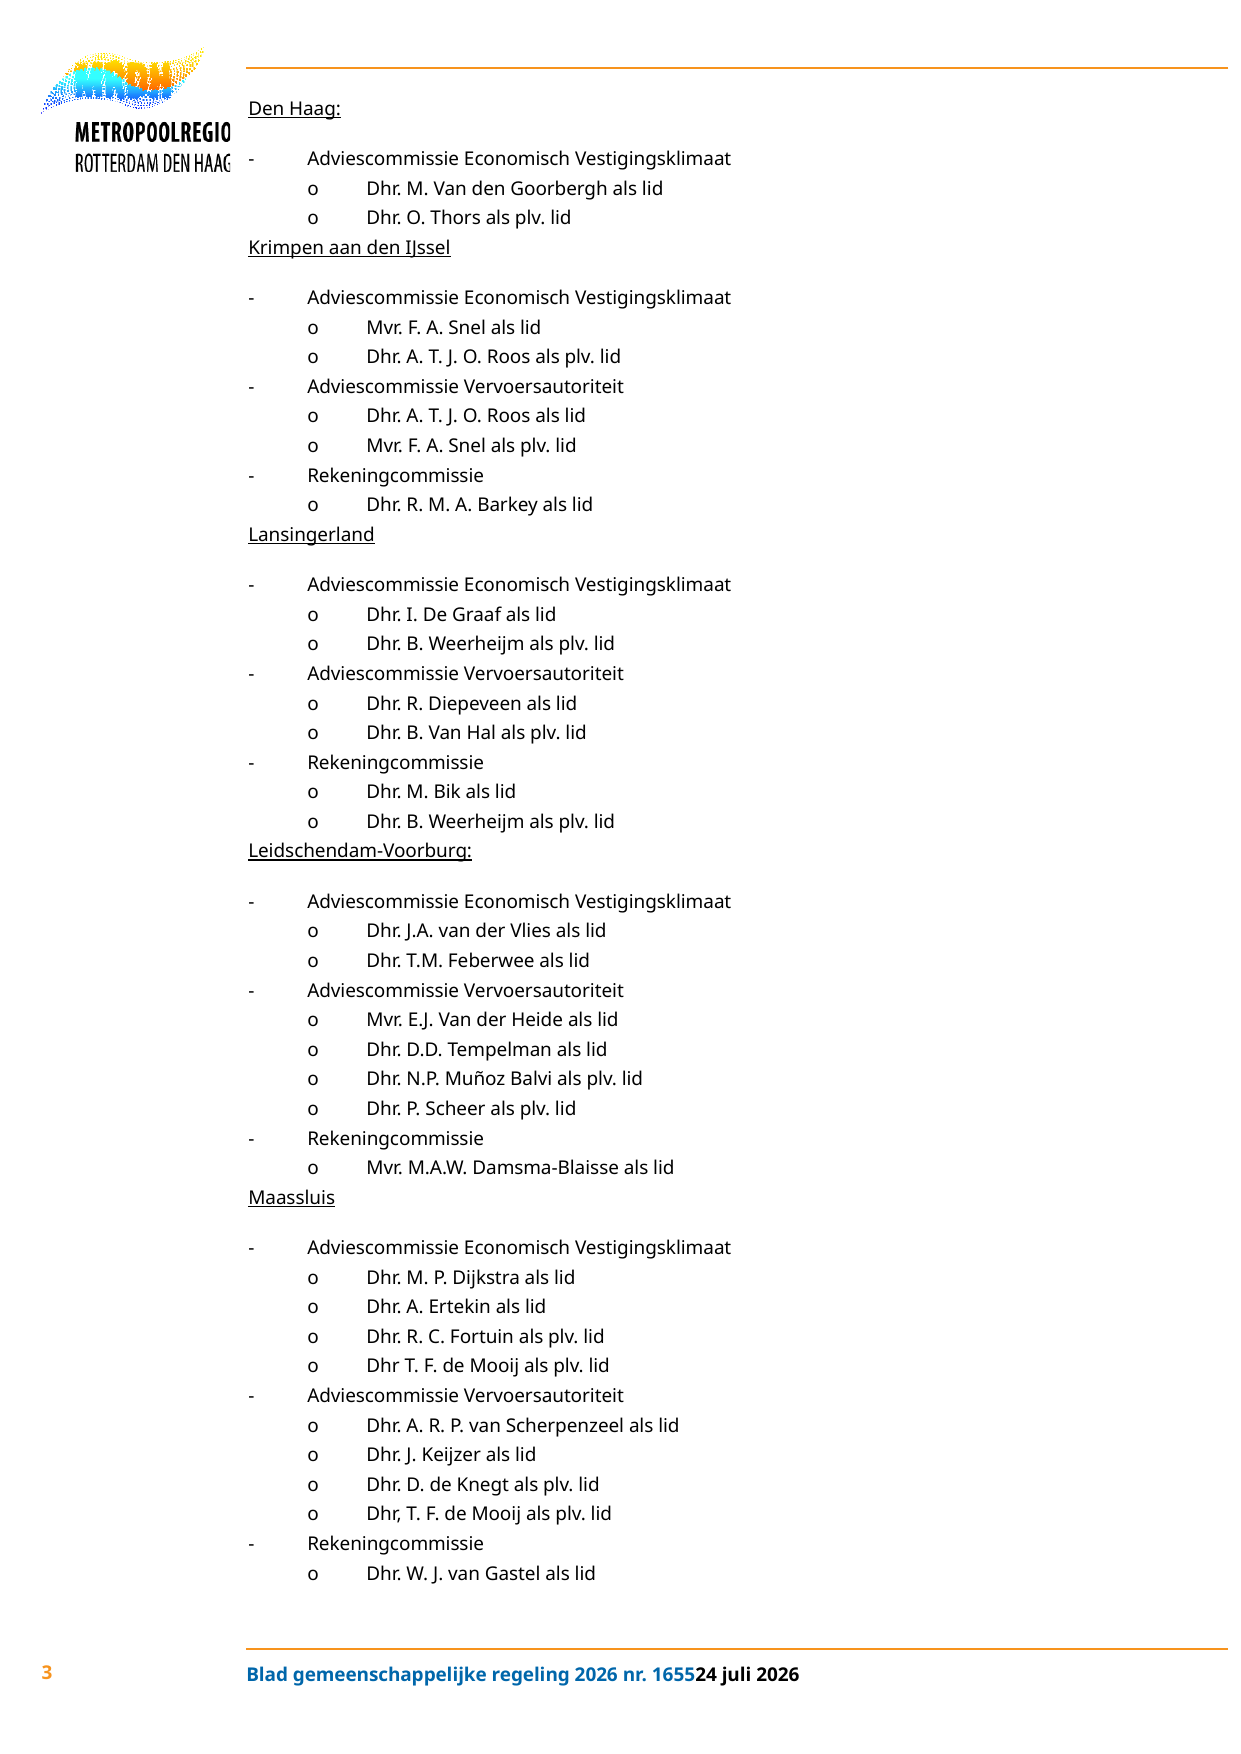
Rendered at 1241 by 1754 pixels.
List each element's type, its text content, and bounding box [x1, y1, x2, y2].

list Adviescommissie Vervoersautoriteit [248, 373, 1152, 399]
list Dhr. M. Van den Goorbergh als lid [307, 175, 1152, 201]
list Adviescommissie Economisch Vestigingsklimaat [248, 284, 1152, 310]
list Dhr, T. F. de Mooij als plv. lid [307, 1501, 1152, 1526]
list Mvr. F. A. Snel als plv. lid [307, 432, 1152, 458]
list Rekeningcommissie [248, 1530, 1152, 1556]
list Dhr. B. Weerheijm als plv. lid [307, 808, 1152, 834]
list Dhr. W. J. van Gastel als lid [307, 1560, 1152, 1586]
list Adviescommissie Vervoersautoriteit [248, 1382, 1152, 1408]
list Dhr. M. P. Dijkstra als lid [307, 1264, 1152, 1290]
list Dhr. J. Keijzer als lid [307, 1441, 1152, 1467]
list Dhr. A. Ertekin als lid [307, 1293, 1152, 1319]
list Dhr. R. Diepeveen als lid [307, 690, 1152, 716]
list Dhr. B. Van Hal als plv. lid [307, 719, 1152, 745]
text Maassluis [248, 1184, 1152, 1210]
list Rekeningcommissie [248, 749, 1152, 775]
list Dhr. J.A. van der Vlies als lid [307, 918, 1152, 943]
list Adviescommissie Economisch Vestigingsklimaat [248, 888, 1152, 914]
list Dhr. R. C. Fortuin als plv. lid [307, 1323, 1152, 1349]
list Dhr. A. R. P. van Scherpenzeel als lid [307, 1412, 1152, 1438]
list Rekeningcommissie [248, 462, 1152, 488]
list Dhr. B. Weerheijm als plv. lid [307, 631, 1152, 656]
list Rekeningcommissie [248, 1125, 1152, 1151]
list Mvr. M.A.W. Damsma-Blaisse als lid [307, 1154, 1152, 1180]
list Adviescommissie Economisch Vestigingsklimaat [248, 1234, 1152, 1260]
list Adviescommissie Economisch Vestigingsklimaat [248, 571, 1152, 597]
list Dhr. T.M. Feberwee als lid [307, 947, 1152, 973]
list Dhr. P. Scheer als plv. lid [307, 1095, 1152, 1121]
text Den Haag: [248, 95, 1152, 121]
list Dhr. D. de Knegt als plv. lid [307, 1471, 1152, 1497]
list Dhr T. F. de Mooij als plv. lid [307, 1353, 1152, 1378]
list Mvr. F. A. Snel als lid [307, 314, 1152, 340]
text Lansingerland [248, 521, 1152, 547]
text Krimpen aan den IJssel [248, 234, 1152, 260]
list Dhr. R. M. A. Barkey als lid [307, 491, 1152, 517]
list Adviescommissie Economisch Vestigingsklimaat [248, 145, 1152, 171]
picture [41, 47, 231, 172]
list Dhr. D.D. Tempelman als lid [307, 1036, 1152, 1062]
list Dhr. I. De Graaf als lid [307, 601, 1152, 627]
list Dhr. A. T. J. O. Roos als plv. lid [307, 343, 1152, 369]
text Leidschendam-Voorburg: [248, 838, 1152, 863]
list Dhr. A. T. J. O. Roos als lid [307, 403, 1152, 428]
list Mvr. E.J. Van der Heide als lid [307, 1006, 1152, 1032]
list Dhr. N.P. Muñoz Balvi als plv. lid [307, 1066, 1152, 1091]
list Adviescommissie Vervoersautoriteit [248, 977, 1152, 1003]
list Adviescommissie Vervoersautoriteit [248, 660, 1152, 686]
list Dhr. O. Thors als plv. lid [307, 204, 1152, 230]
list Dhr. M. Bik als lid [307, 778, 1152, 804]
